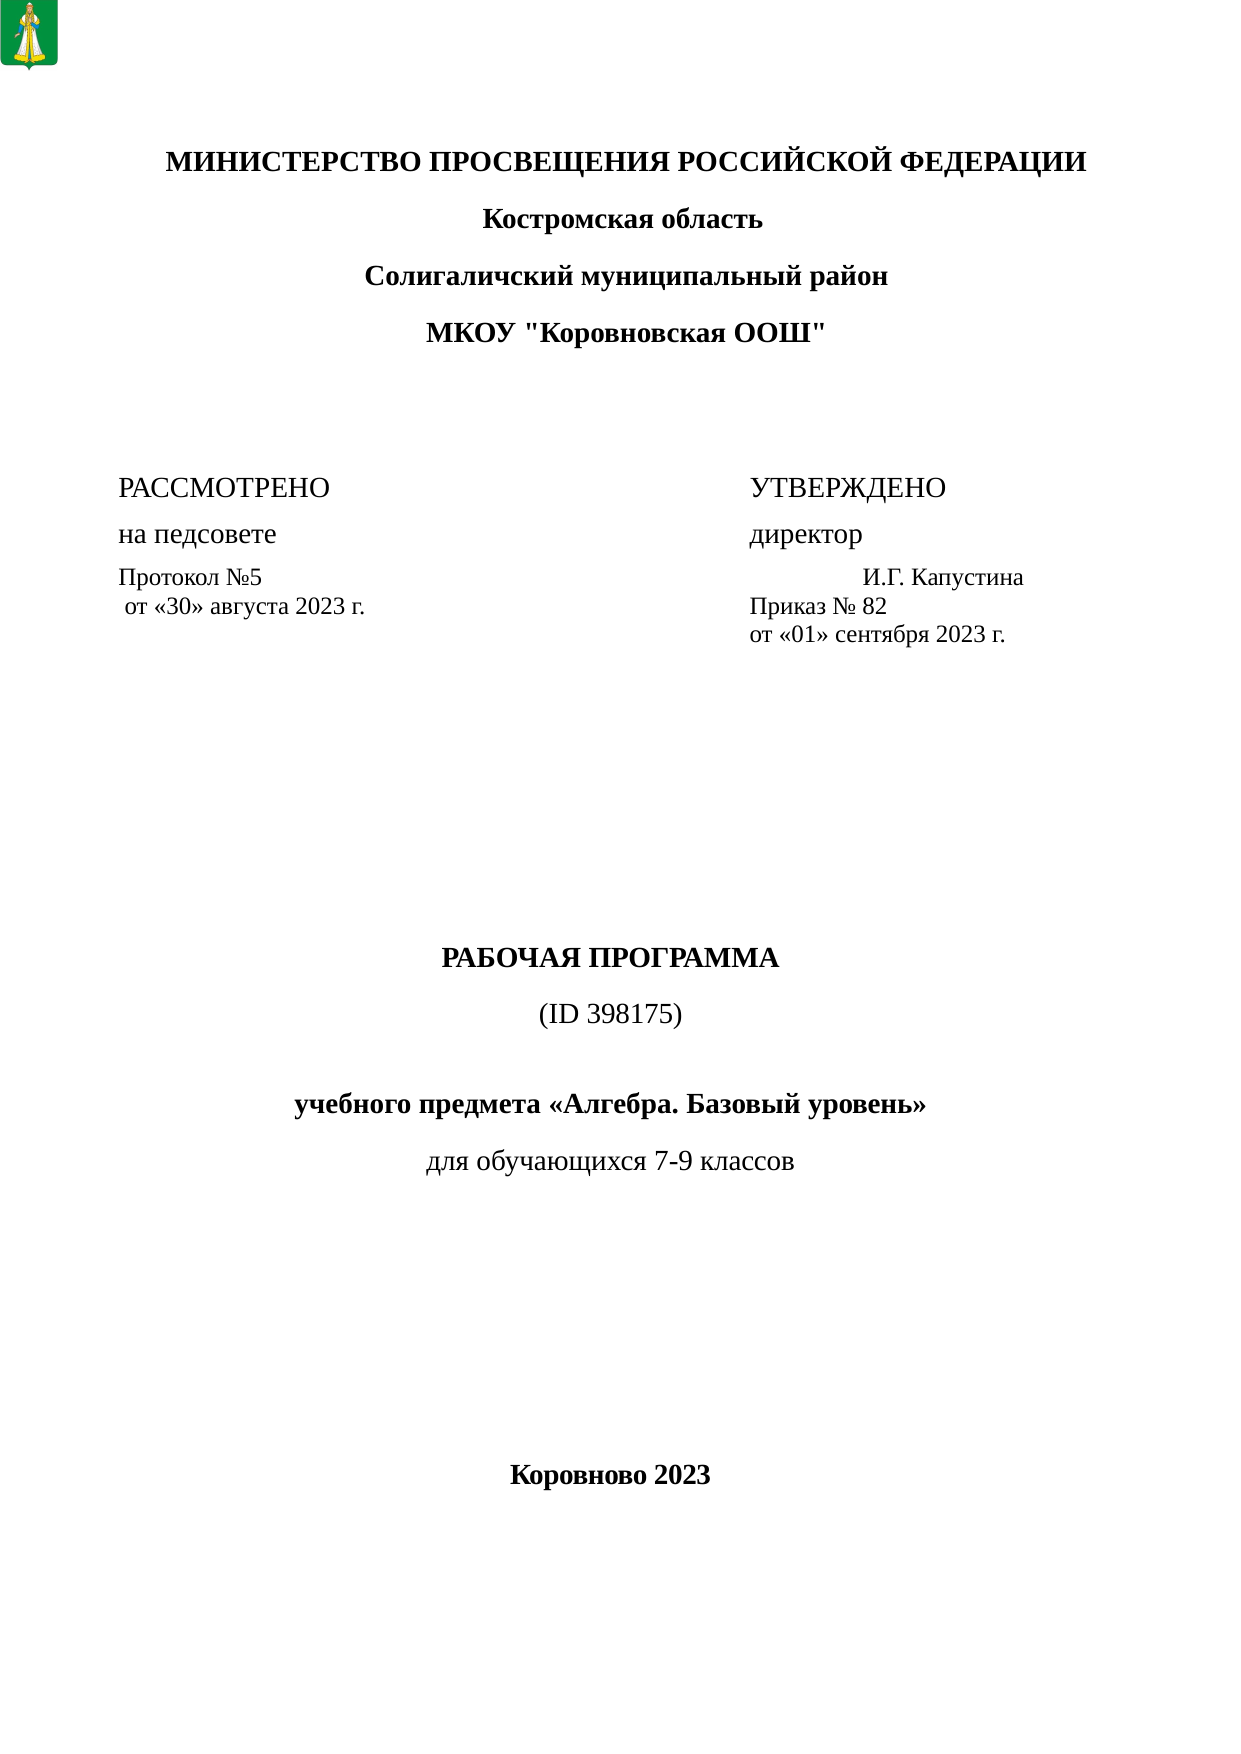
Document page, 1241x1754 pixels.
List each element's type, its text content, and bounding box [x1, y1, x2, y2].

table_header [431, 470, 738, 689]
text Костромская область [131, 201, 1122, 235]
table_header РАССМОТРЕНО на педсовете Протокол №5 от «30» августа 2023 г. [107, 470, 431, 689]
text для обучающихся 7-9 классов [223, 1143, 998, 1176]
subtitle учебного предмета «Алгебра. Базовый уровень» [118, 1086, 1103, 1120]
text МКОУ "Коровновская ООШ" [131, 315, 1122, 349]
text (ID 398175) [224, 996, 998, 1030]
text Солигаличский муниципальный район [131, 258, 1122, 292]
table_header УТВЕРЖДЕНО директор И.Г. Капустина Приказ № 82 от «01» сентября 2023 г. [738, 470, 1035, 689]
picture [0, 0, 58, 71]
text Коровново 2023 [118, 1457, 1103, 1491]
text РАБОЧАЯ ПРОГРАММА [223, 940, 998, 973]
text МИНИСТЕРСТВО ПРОСВЕЩЕНИЯ РОССИЙСКОЙ ФЕДЕРАЦИИ [131, 144, 1122, 178]
